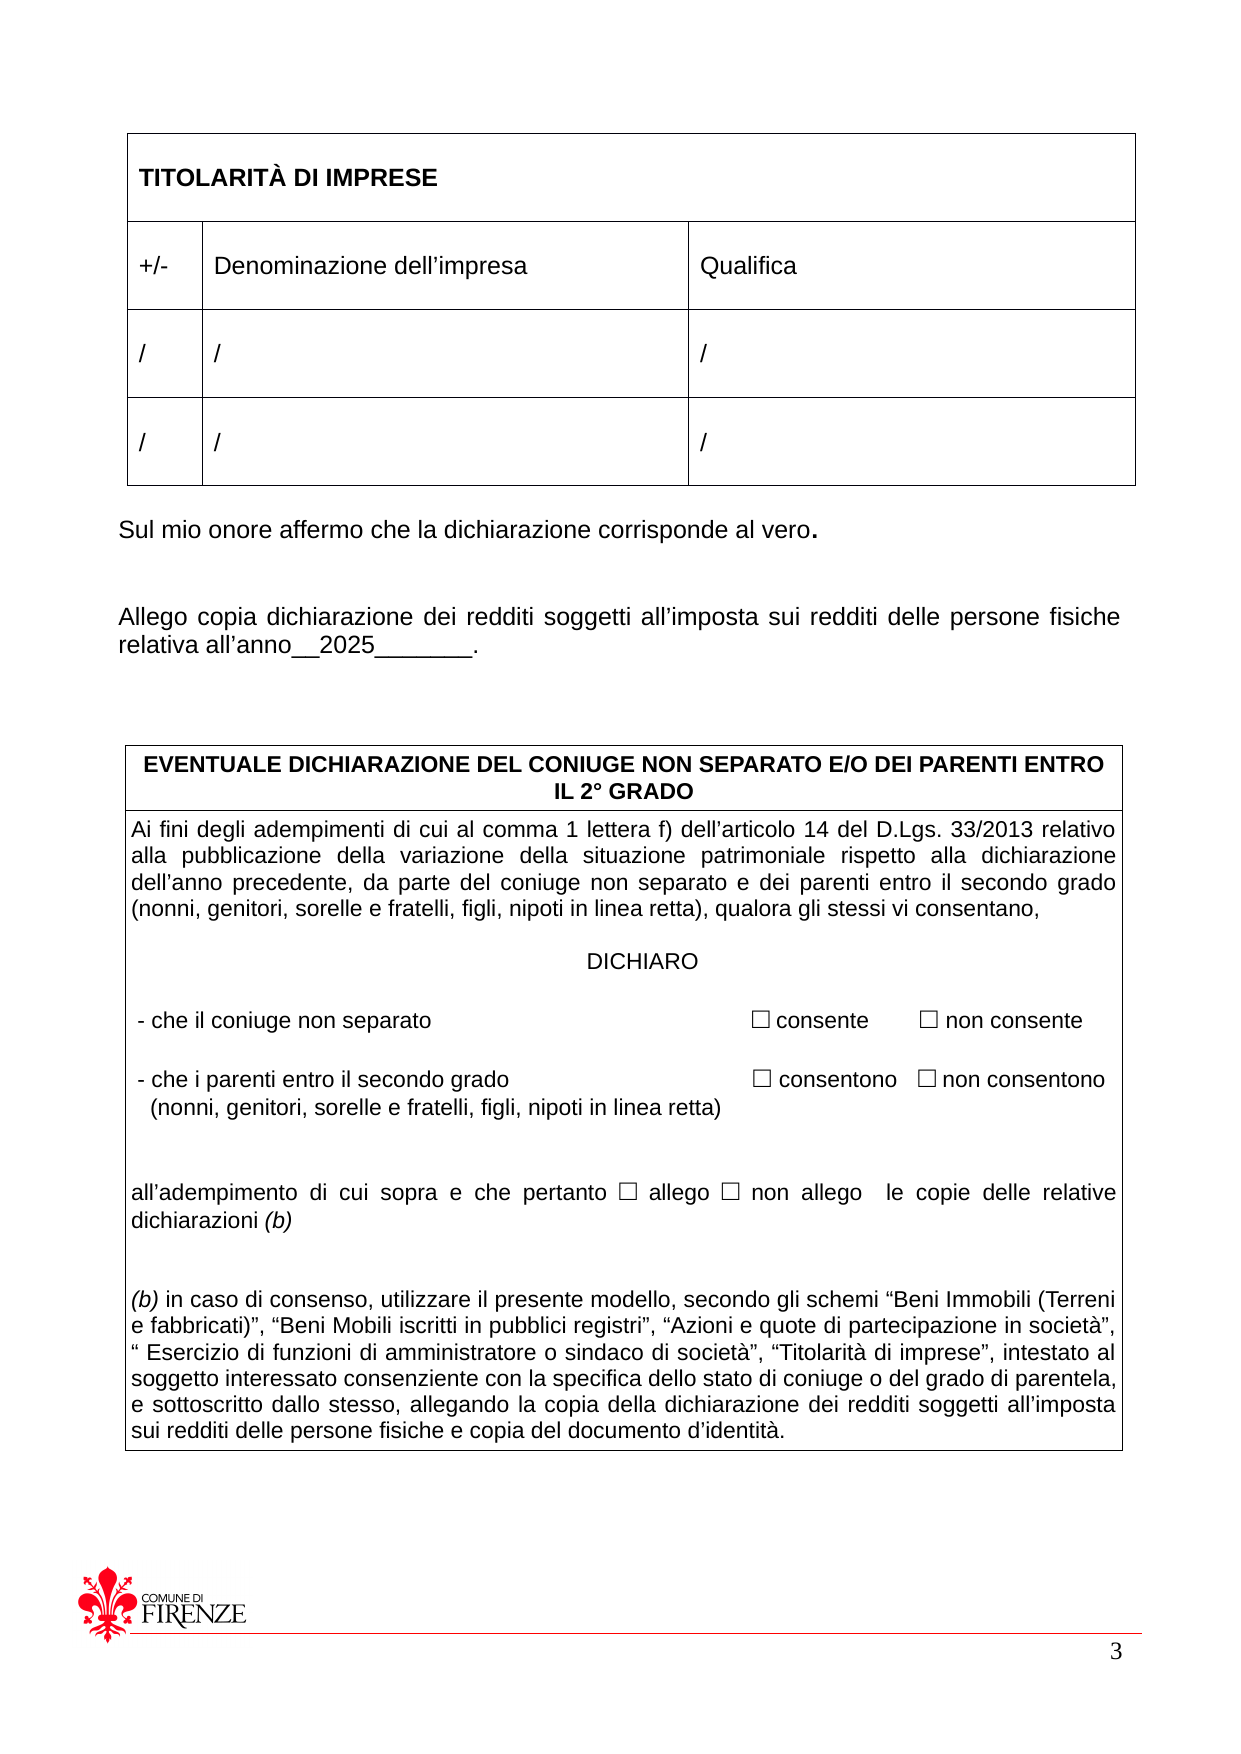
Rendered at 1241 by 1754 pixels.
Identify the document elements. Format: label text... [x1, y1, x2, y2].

table_cell / [203, 398, 688, 485]
table_cell / [203, 310, 688, 397]
table_cell Qualifica [689, 222, 1135, 309]
text Allego copia dichiarazione dei redditi soggetti all’imposta sui redditi delle persone fisiche relativa all’anno__2025_______. [118, 601, 1122, 659]
table_cell / [689, 310, 1135, 397]
table_cell / [689, 398, 1135, 485]
table_cell +/- [128, 222, 202, 309]
table_cell Ai fini degli adempimenti di cui al comma 1 lettera f) dell’articolo 14 del D.Lgs. 33/2013 relativo alla pubblicazione della variazione della situazione patrimoniale rispetto alla dichiarazione dell’anno precedente, da parte del coniuge non separato e dei parenti entro il secondo grado (nonni, genitori, sorelle e fratelli, figli, nipoti in linea retta), qualora gli stessi vi consentano, DICHIARO - che il coniuge non separato □ consente □ non consente - che i parenti entro il secondo grado □ consentono □ non consentono (nonni, genitori, sorelle e fratelli, figli, nipoti in linea retta) all’adempimento di cui sopra e che pertanto □ allego □ non allego le copie delle relative dichiarazioni (b) (b) in caso di consenso, utilizzare il presente modello, secondo gli schemi “Beni Immobili (Terreni e fabbricati)”, “Beni Mobili iscritti in pubblici registri”, “Azioni e quote di partecipazione in società”, “ Esercizio di funzioni di amministratore o sindaco di società”, “Titolarità di imprese”, intestato al soggetto interessato consenziente con la specifica dello stato di coniuge o del grado di parentela, e sottoscritto dallo stesso, allegando la copia della dichiarazione dei redditi soggetti all’imposta sui redditi delle persone fisiche e copia del documento d’identità. [126, 811, 1122, 1449]
text Sul mio onore affermo che la dichiarazione corrisponde al vero. [118, 515, 1122, 544]
table_header EVENTUALE DICHIARAZIONE DEL CONIUGE NON SEPARATO E/O DEI PARENTI ENTRO IL 2° GRADO [126, 746, 1122, 810]
table_cell / [128, 398, 202, 485]
table_cell Denominazione dell’impresa [203, 222, 688, 309]
table_cell / [128, 310, 202, 397]
table_header TITOLARITÀ DI IMPRESE [128, 134, 1135, 221]
